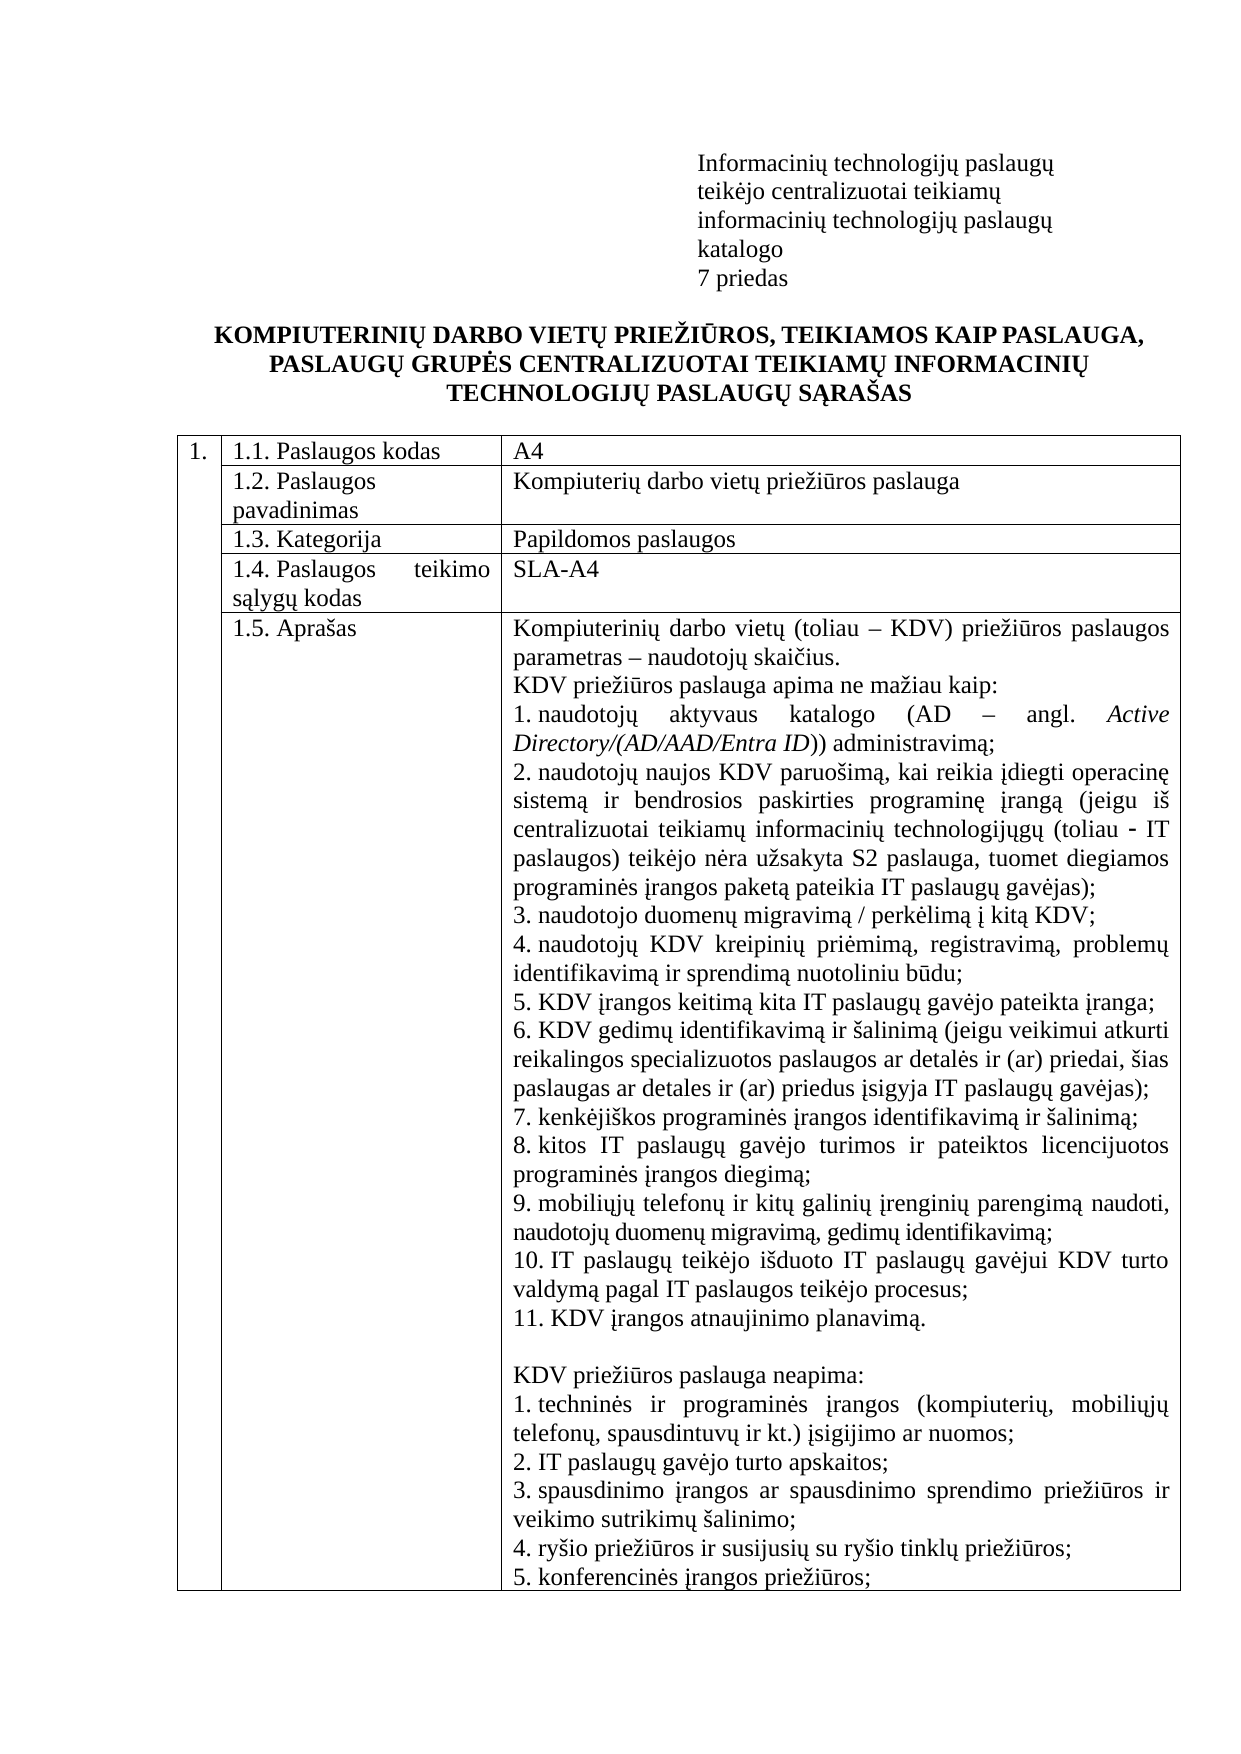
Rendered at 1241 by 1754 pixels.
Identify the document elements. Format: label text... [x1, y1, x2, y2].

text KOMPIUTERINIŲ DARBO VIETŲ PRIEŽIŪROS, TEIKIAMOS KAIP PASLAUGA, PASLAUGŲ GRUPĖS CENTRALIZUOTAI TEIKIAMŲ INFORMACINIŲ TECHNOLOGIJŲ PASLAUGŲ SĄRAŠAS [177, 320, 1181, 406]
table_cell 1.2. Paslaugos pavadinimas [222, 466, 501, 523]
table_cell SLA-A4 [502, 554, 1180, 612]
table_header 1.1. Paslaugos kodas [222, 436, 501, 465]
text teikėjo centralizuotai teikiamų [177, 176, 1181, 205]
table_cell Papildomos paslaugos [502, 525, 1180, 553]
table_cell Kompiuterinių darbo vietų (toliau – KDV) priežiūros paslaugos parametras – naudotojų skaičius. KDV priežiūros paslauga apima ne mažiau kaip: 1. naudotojų aktyvaus katalogo (AD – angl. Active Directory/(AD/AAD/Entra ID)) administravimą; 2. naudotojų naujos KDV paruošimą, kai reikia įdiegti operacinę sistemą ir bendrosios paskirties programinę įrangą (jeigu iš centralizuotai teikiamų informacinių technologijųgų (toliau  IT paslaugos) teikėjo nėra užsakyta S2 paslauga, tuomet diegiamos programinės įrangos paketą pateikia IT paslaugų gavėjas); 3. naudotojo duomenų migravimą / perkėlimą į kitą KDV; 4. naudotojų KDV kreipinių priėmimą, registravimą, problemų identifikavimą ir sprendimą nuotoliniu būdu; 5. KDV įrangos keitimą kita IT paslaugų gavėjo pateikta įranga; 6. KDV gedimų identifikavimą ir šalinimą (jeigu veikimui atkurti reikalingos specializuotos paslaugos ar detalės ir (ar) priedai, šias paslaugas ar detales ir (ar) priedus įsigyja IT paslaugų gavėjas); 7. kenkėjiškos programinės įrangos identifikavimą ir šalinimą; 8. kitos IT paslaugų gavėjo turimos ir pateiktos licencijuotos programinės įrangos diegimą; 9. mobiliųjų telefonų ir kitų galinių įrenginių parengimą naudoti, naudotojų duomenų migravimą, gedimų identifikavimą; 10. IT paslaugų teikėjo išduoto IT paslaugų gavėjui KDV turto valdymą pagal IT paslaugos teikėjo procesus; 11. KDV įrangos atnaujinimo planavimą. KDV priežiūros paslauga neapima: 1. techninės ir programinės įrangos (kompiuterių, mobiliųjų telefonų, spausdintuvų ir kt.) įsigijimo ar nuomos; 2. IT paslaugų gavėjo turto apskaitos; 3. spausdinimo įrangos ar spausdinimo sprendimo priežiūros ir veikimo sutrikimų šalinimo; 4. ryšio priežiūros ir susijusių su ryšio tinklų priežiūros; 5. konferencinės įrangos priežiūros; [502, 613, 1180, 1590]
text informacinių technologijų paslaugų [177, 205, 1181, 234]
table_header 1. [178, 436, 221, 1590]
text Informacinių technologijų paslaugų [177, 148, 1181, 176]
text 7 priedas [177, 263, 1181, 291]
table_header A4 [502, 436, 1180, 465]
table_cell 1.5. Aprašas [222, 613, 501, 1590]
text katalogo [177, 234, 1181, 263]
table_cell 1.4. Paslaugos teikimo sąlygų kodas [222, 554, 501, 612]
table_cell 1.3. Kategorija [222, 525, 501, 553]
table_cell Kompiuterių darbo vietų priežiūros paslauga [502, 466, 1180, 523]
